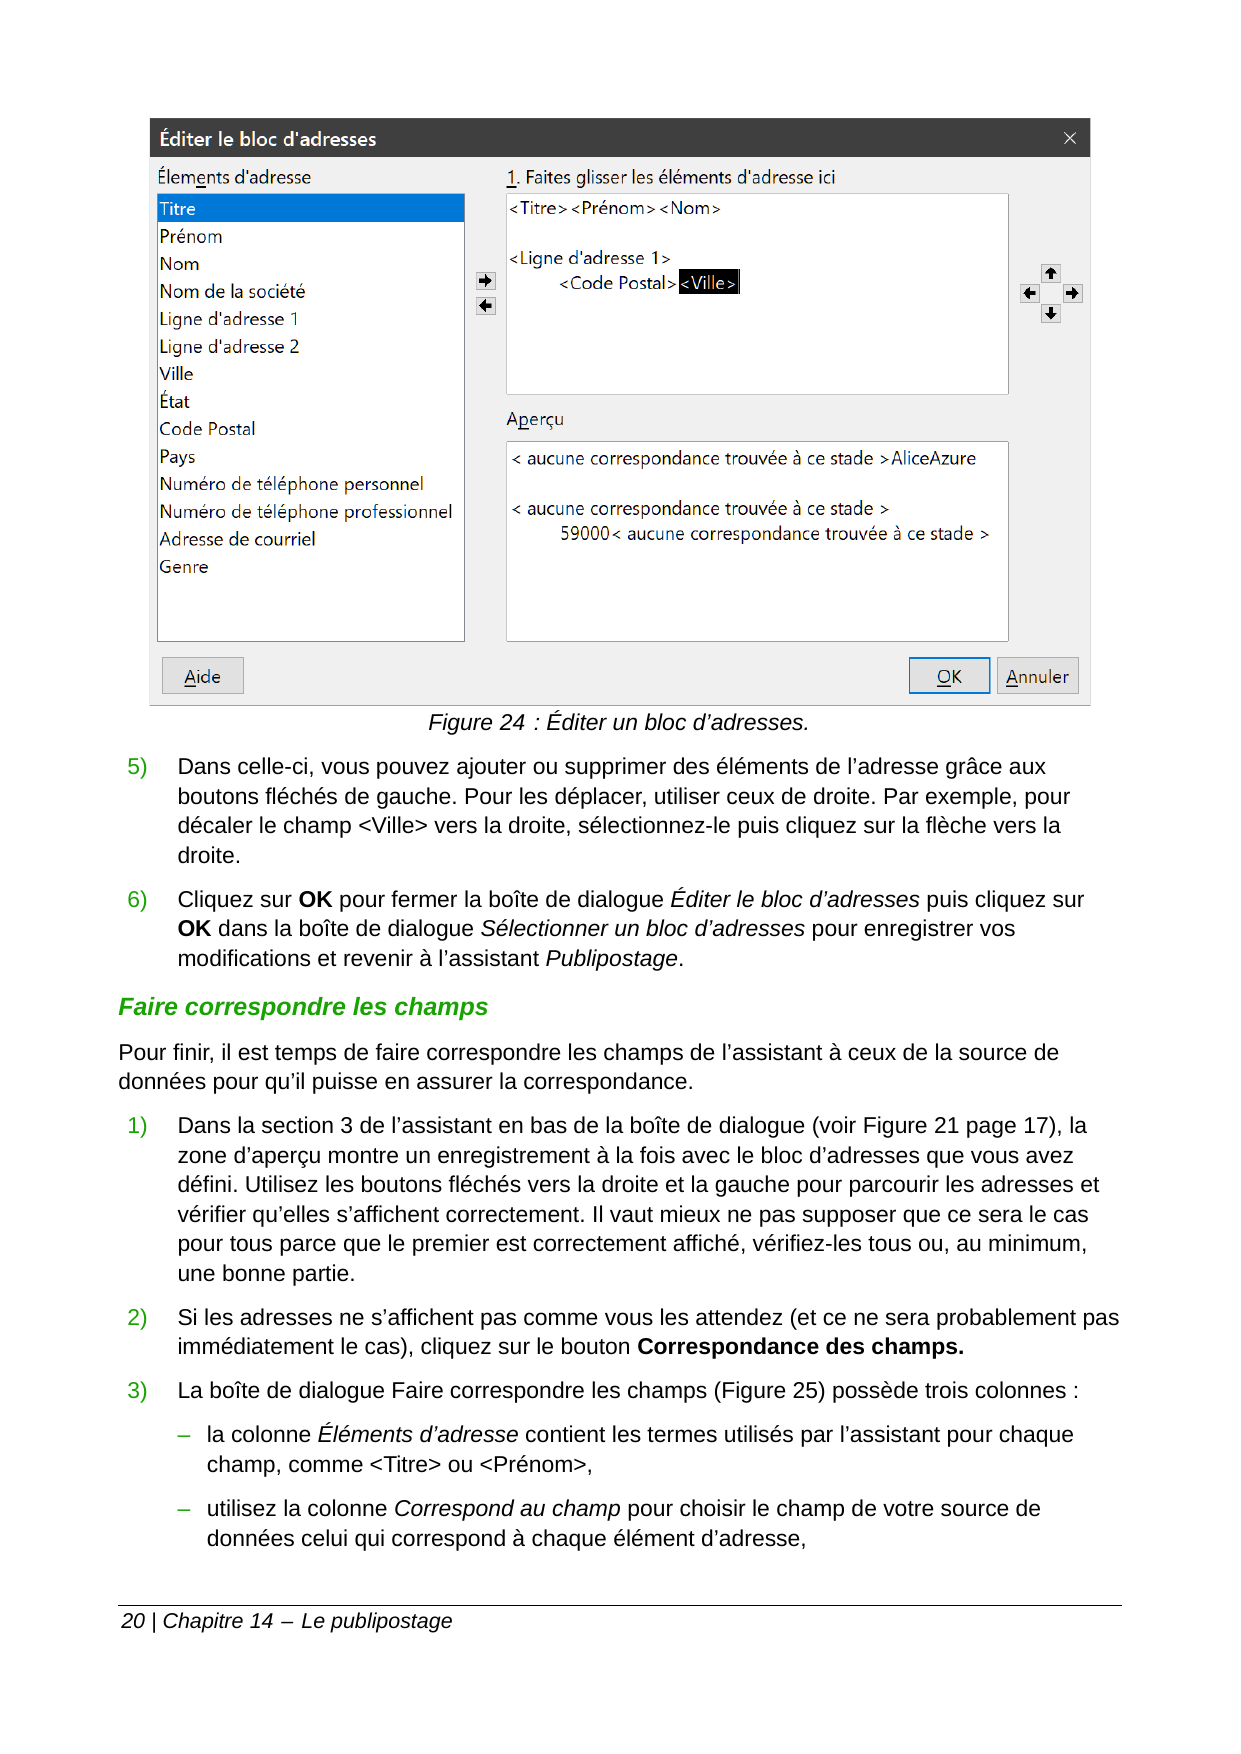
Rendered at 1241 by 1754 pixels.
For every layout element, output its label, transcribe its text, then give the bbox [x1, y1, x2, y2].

list Si les adresses ne s’affichent pas comme vous les attendez (et ce ne sera probablement pas immédiatement le cas), cliquez sur le bouton Correspondance des champs. [148, 1301, 1122, 1360]
subtitle Faire correspondre les champs [118, 991, 1122, 1021]
list Dans celle-ci, vous pouvez ajouter ou supprimer des éléments de l’adresse grâce aux boutons fléchés de gauche. Pour les déplacer, utiliser ceux de droite. Par exemple, pour décaler le champ <Ville> vers la droite, sélectionnez-le puis cliquez sur la flèche vers la droite. [148, 750, 1122, 868]
list Cliquez sur OK pour fermer la boîte de dialogue Éditer le bloc d’adresses puis cliquez sur OK dans la boîte de dialogue Sélectionner un bloc d’adresses pour enregistrer vos modifications et revenir à l’assistant Publipostage. [148, 882, 1122, 971]
list La boîte de dialogue Faire correspondre les champs (Figure 25) possède trois colonnes : [148, 1374, 1122, 1404]
text Pour finir, il est temps de faire correspondre les champs de l’assistant à ceux de la source de données pour qu’il puisse en assurer la correspondance. [118, 1036, 1122, 1095]
list utilisez la colonne Correspond au champ pour choisir le champ de votre source de données celui qui correspond à chaque élément d’adresse, [177, 1492, 1122, 1551]
picture [149, 118, 1091, 706]
text Figure 24 : Éditer un bloc d’adresses. [118, 706, 1122, 735]
list Dans la section 3 de l’assistant en bas de la boîte de dialogue (voir Figure 21 page 17), la zone d’aperçu montre un enregistrement à la fois avec le bloc d’adresses que vous avez défini. Utilisez les boutons fléchés vers la droite et la gauche pour parcourir les adresses et vérifier qu’elles s’affichent correctement. Il vaut mieux ne pas supposer que ce sera le cas pour tous parce que le premier est correctement affiché, vérifiez-les tous ou, au minimum, une bonne partie. [148, 1109, 1122, 1286]
list la colonne Éléments d’adresse contient les termes utilisés par l’assistant pour chaque champ, comme <Titre> ou <Prénom>, [177, 1418, 1122, 1477]
